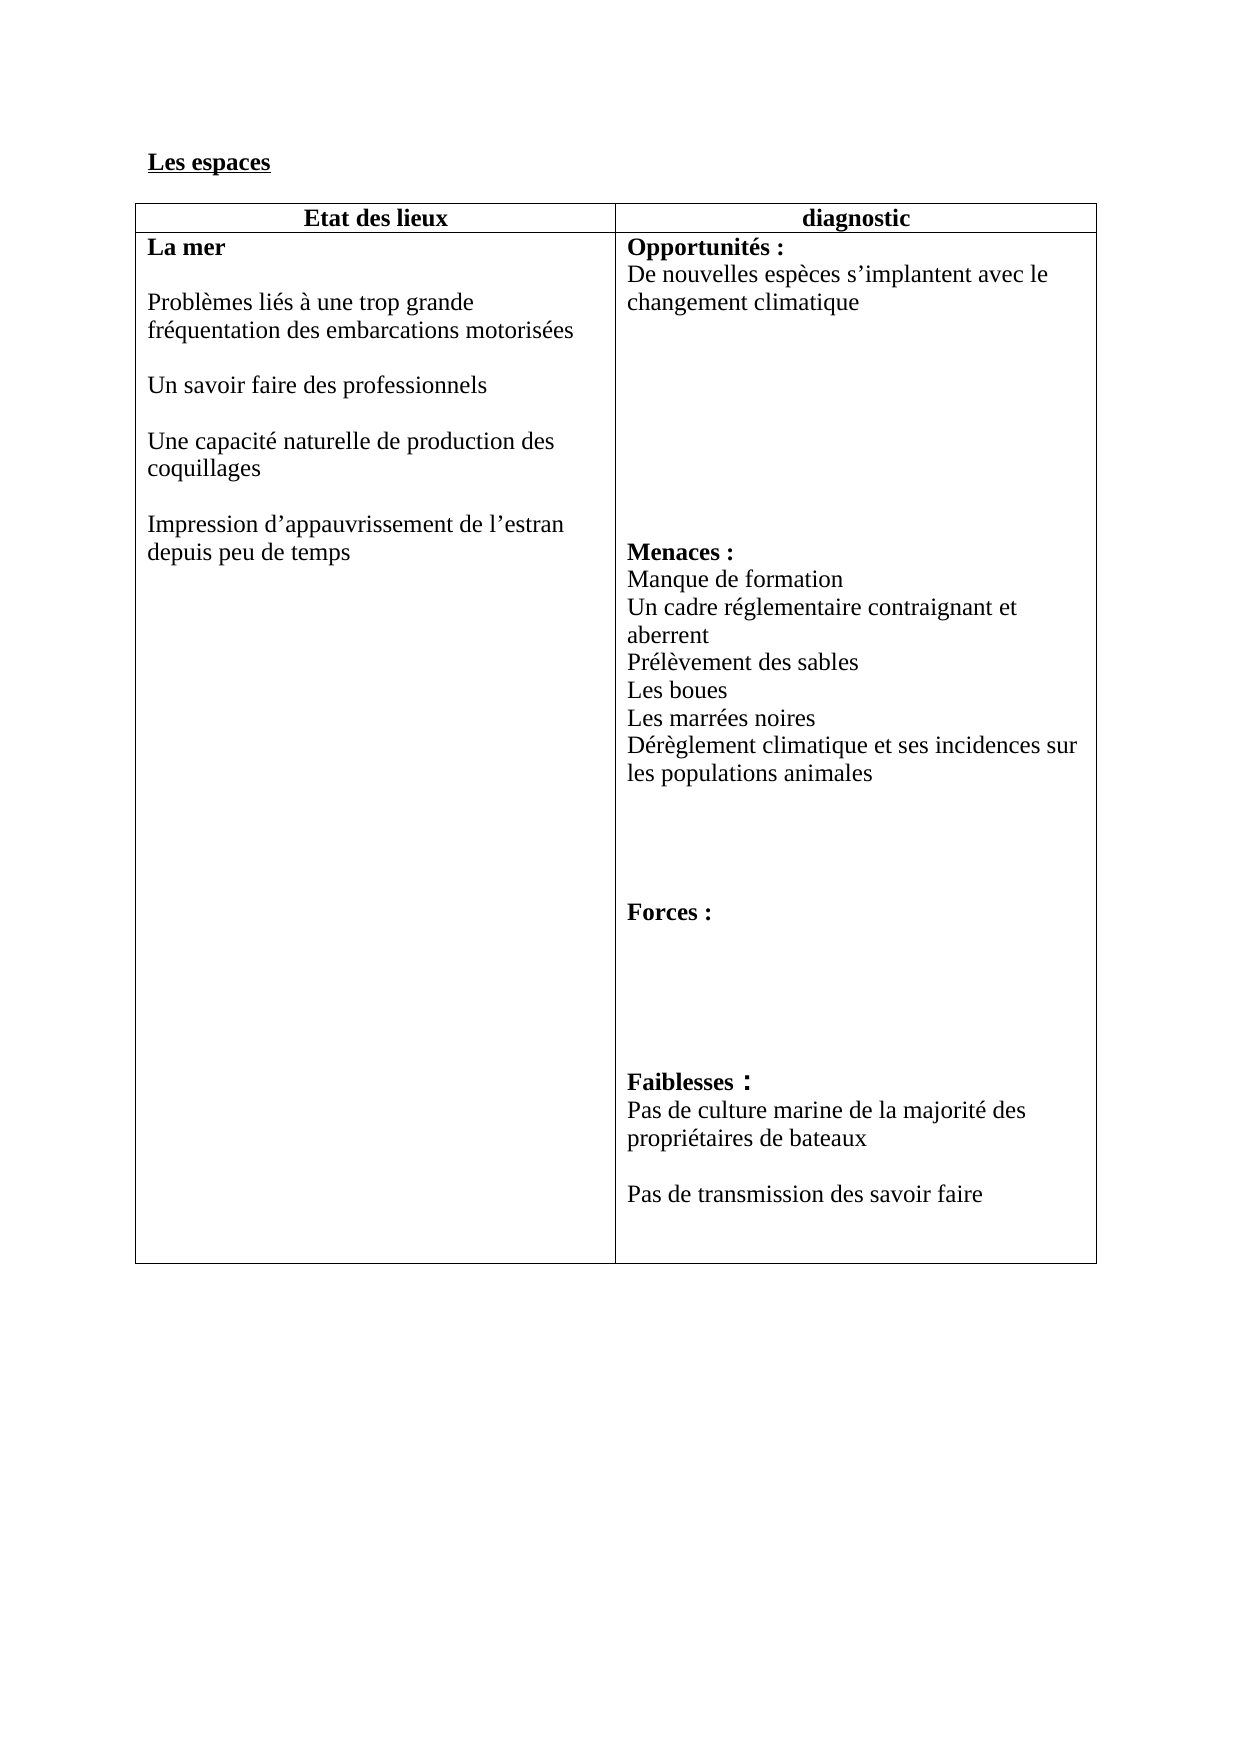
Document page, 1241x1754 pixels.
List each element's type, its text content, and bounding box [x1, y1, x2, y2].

text Les espaces [148, 148, 1092, 175]
table_header diagnostic [616, 204, 1096, 232]
table_cell Opportunités : De nouvelles espèces s’implantent avec le changement climatique Menaces : Manque de formation Un cadre réglementaire contraignant et aberrent Prélèvement des sables Les boues Les marrées noires Dérèglement climatique et ses incidences sur les populations animales Forces : Faiblesses : Pas de culture marine de la majorité des propriétaires de bateaux Pas de transmission des savoir faire [616, 233, 1096, 1263]
table_header Etat des lieux [136, 204, 615, 232]
table_cell La mer Problèmes liés à une trop grande fréquentation des embarcations motorisées Un savoir faire des professionnels Une capacité naturelle de production des coquillages Impression d’appauvrissement de l’estran depuis peu de temps [136, 233, 615, 1263]
